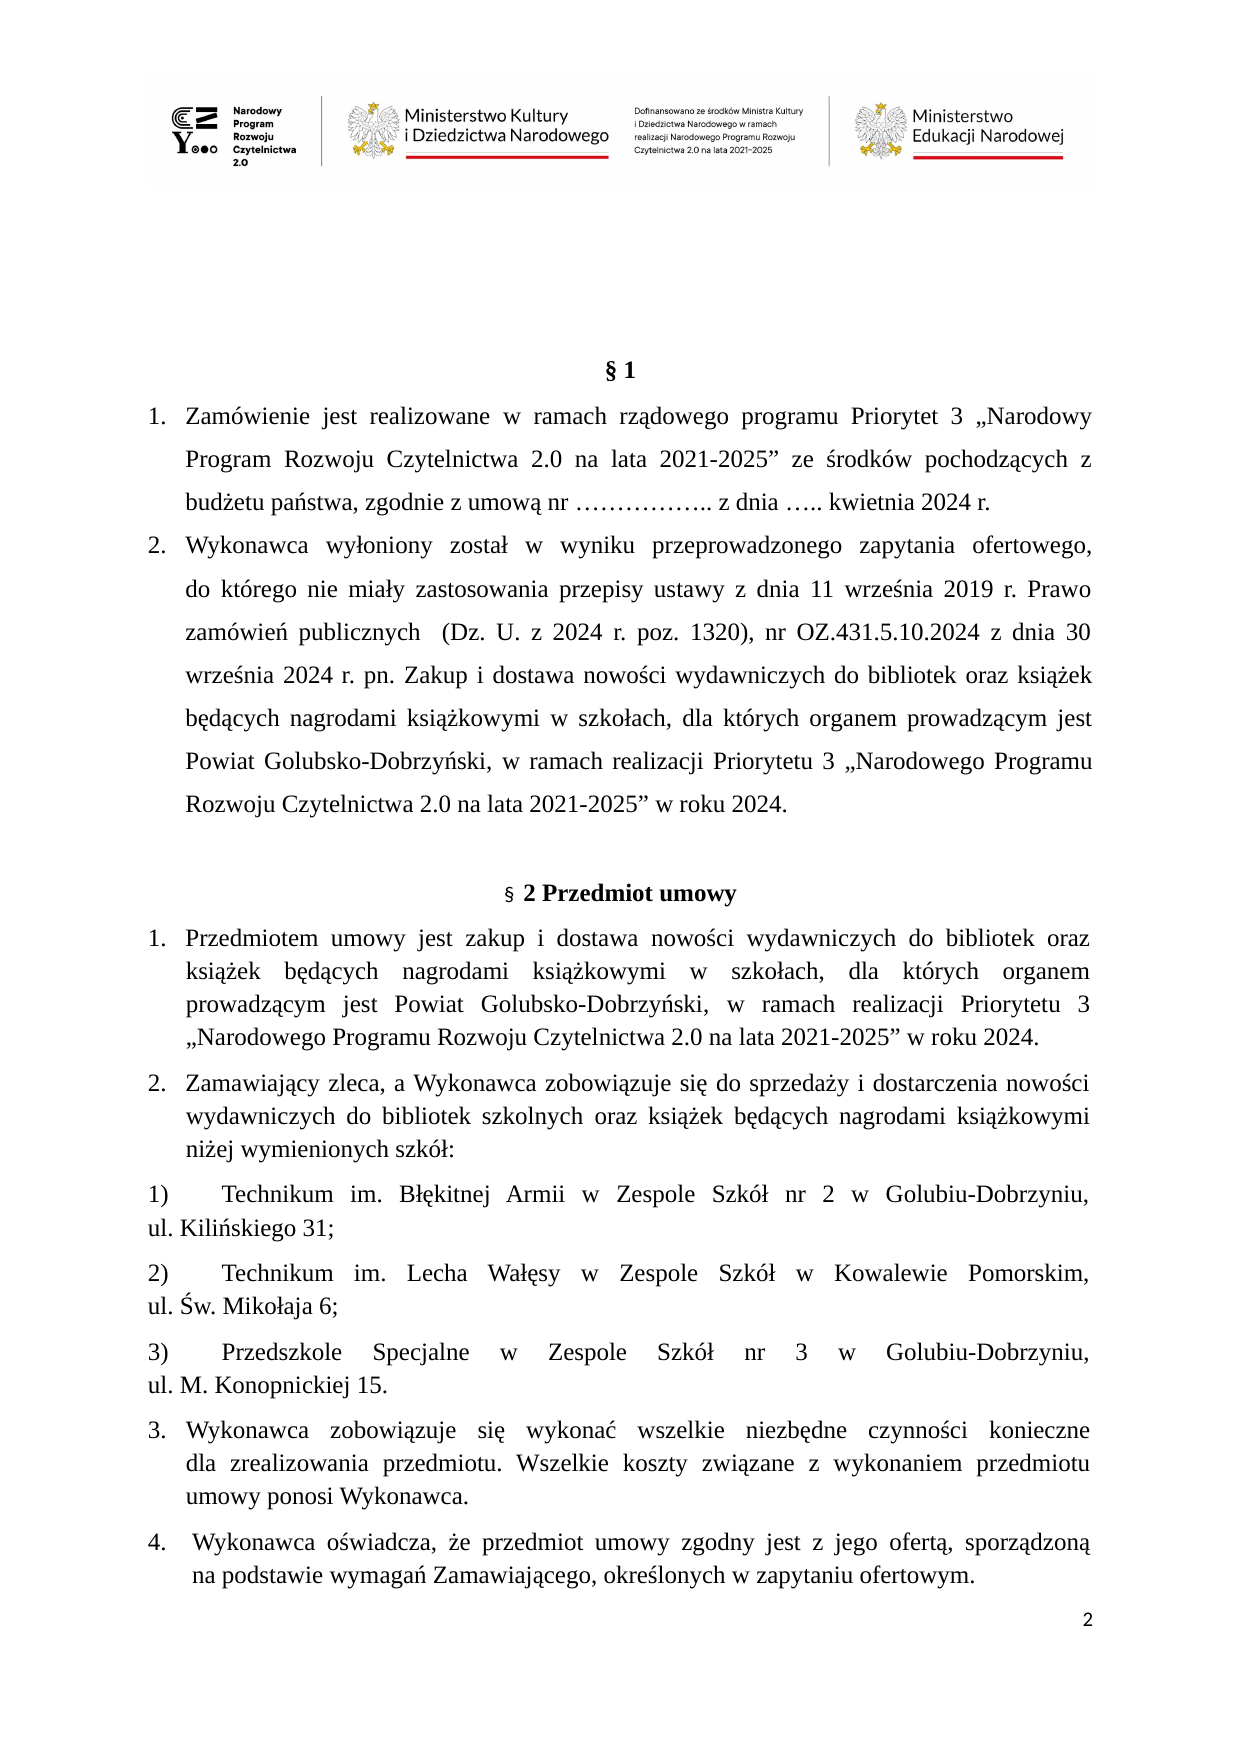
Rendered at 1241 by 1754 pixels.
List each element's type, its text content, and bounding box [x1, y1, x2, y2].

list Przedszkole Specjalne w Zespole Szkół nr 3 w Golubiu-Dobrzyniu, ul. M. Konopnickiej 15. [148, 1337, 1091, 1398]
list Wykonawca zobowiązuje się wykonać wszelkie niezbędne czynności konieczne dla zrealizowania przedmiotu. Wszelkie koszty związane z wykonaniem przedmiotu umowy ponosi Wykonawca. [148, 1415, 1091, 1510]
text § 1 [148, 356, 1093, 384]
list Przedmiotem umowy jest zakup i dostawa nowości wydawniczych do bibliotek oraz książek będących nagrodami książkowymi w szkołach, dla których organem prowadzącym jest Powiat Golubsko-Dobrzyński, w ramach realizacji Priorytetu 3 „Narodowego Programu Rozwoju Czytelnictwa 2.0 na lata 2021-2025” w roku 2024. [148, 923, 1091, 1051]
list Zamawiający zleca, a Wykonawca zobowiązuje się do sprzedaży i dostarczenia nowości wydawniczych do bibliotek szkolnych oraz książek będących nagrodami książkowymi niżej wymienionych szkół: [148, 1068, 1091, 1163]
list Wykonawca oświadcza, że przedmiot umowy zgodny jest z jego ofertą, sporządzoną na podstawie wymagań Zamawiającego, określonych w zapytaniu ofertowym. [148, 1527, 1091, 1588]
list Technikum im. Lecha Wałęsy w Zespole Szkół w Kowalewie Pomorskim, ul. Św. Mikołaja 6; [148, 1258, 1091, 1320]
list 2 Przedmiot umowy [504, 878, 1093, 907]
list Technikum im. Błękitnej Armii w Zespole Szkół nr 2 w Golubiu-Dobrzyniu, ul. Kilińskiego 31; [148, 1179, 1091, 1241]
list Zamówienie jest realizowane w ramach rządowego programu Priorytet 3 „Narodowy Program Rozwoju Czytelnictwa 2.0 na lata 2021-2025” ze środków pochodzących z budżetu państwa, zgodnie z umową nr …………….. z dnia ….. kwietnia 2024 r. [148, 401, 1093, 516]
list Wykonawca wyłoniony został w wyniku przeprowadzonego zapytania ofertowego, do którego nie miały zastosowania przepisy ustawy z dnia 11 września 2019 r. Prawo zamówień publicznych (Dz. U. z 2024 r. poz. 1320), nr OZ.431.5.10.2024 z dnia 30 września 2024 r. pn. Zakup i dostawa nowości wydawniczych do bibliotek oraz książek będących nagrodami książkowymi w szkołach, dla których organem prowadzącym jest Powiat Golubsko-Dobrzyński, w ramach realizacji Priorytetu 3 „Narodowego Programu Rozwoju Czytelnictwa 2.0 na lata 2021-2025” w roku 2024. [148, 531, 1093, 818]
